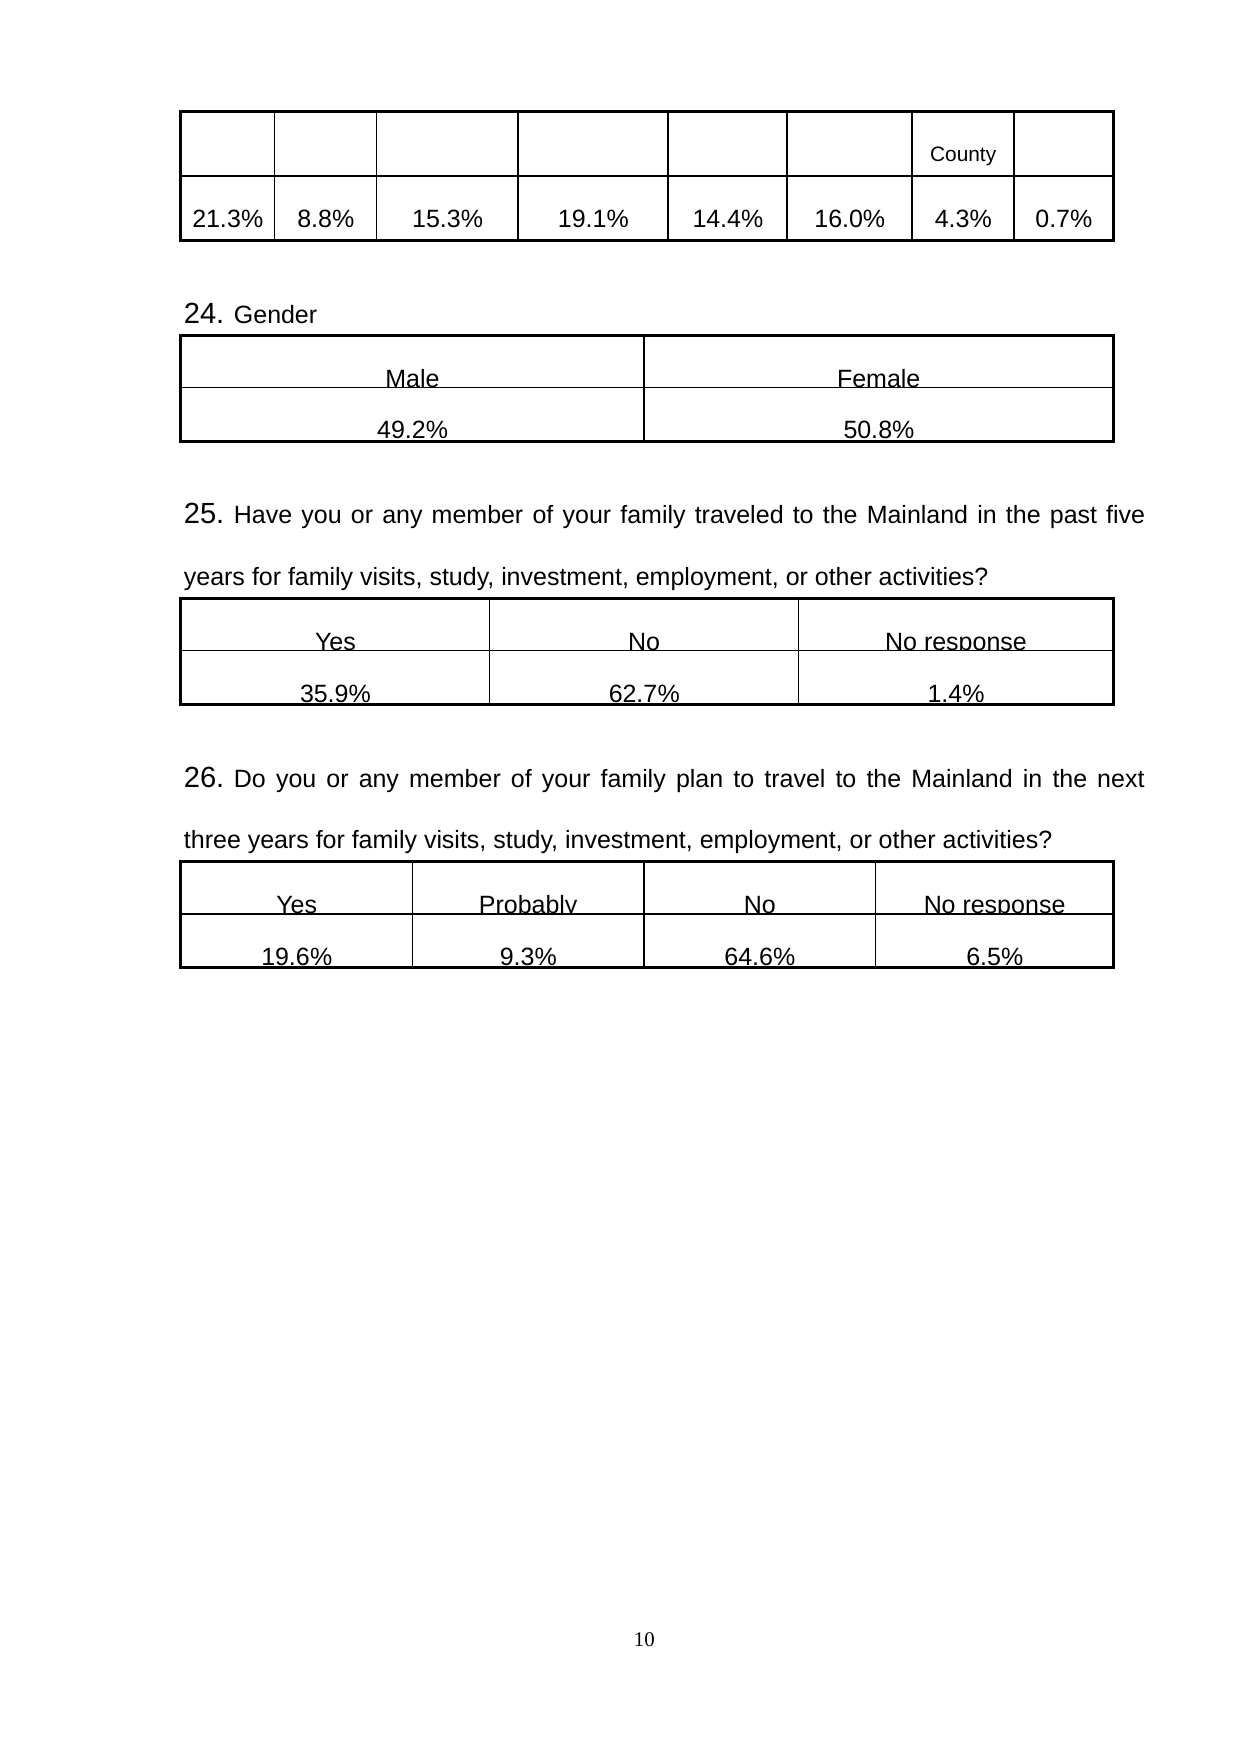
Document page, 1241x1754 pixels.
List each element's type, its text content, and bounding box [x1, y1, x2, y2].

table_header Yes [182, 600, 489, 650]
table_header [275, 113, 376, 175]
list Gender [184, 271, 1147, 333]
table_header [669, 113, 786, 175]
table_cell 35.9% [182, 651, 489, 703]
table_cell 49.2% [182, 388, 643, 440]
table_cell 4.3% [913, 177, 1013, 239]
table_cell 62.7% [490, 651, 798, 703]
list Do you or any member of your family plan to travel to the Mainland in the next three years for family visits, study, investment, employment, or other activities? [184, 735, 1147, 860]
table_cell 9.3% [413, 915, 643, 966]
table_cell 8.8% [275, 177, 376, 239]
table_header [377, 113, 517, 175]
table_header No response [799, 600, 1112, 650]
table_header Probably [413, 863, 643, 913]
table_cell 64.6% [645, 915, 875, 966]
table_cell 0.7% [1015, 177, 1112, 239]
table_cell 50.8% [645, 388, 1112, 440]
table_cell 16.0% [788, 177, 911, 239]
table_header Female [645, 337, 1112, 387]
table_cell 19.6% [182, 915, 412, 966]
table_cell 1.4% [799, 651, 1112, 703]
table_header Male [182, 337, 643, 387]
table_header No response [876, 863, 1112, 913]
table_header [182, 113, 274, 175]
table_cell 19.1% [519, 177, 667, 239]
list Have you or any member of your family traveled to the Mainland in the past five years for family visits, study, investment, employment, or other activities? [184, 472, 1147, 597]
table_header Yes [182, 863, 412, 913]
table_cell 14.4% [669, 177, 786, 239]
table_header No [645, 863, 875, 913]
table_cell 21.3% [182, 177, 274, 239]
table_cell 15.3% [377, 177, 517, 239]
table_header [1015, 113, 1112, 175]
table_header No [490, 600, 798, 650]
table_header County [913, 113, 1013, 175]
table_header [788, 113, 911, 175]
table_cell 6.5% [876, 915, 1112, 966]
table_header [519, 113, 667, 175]
